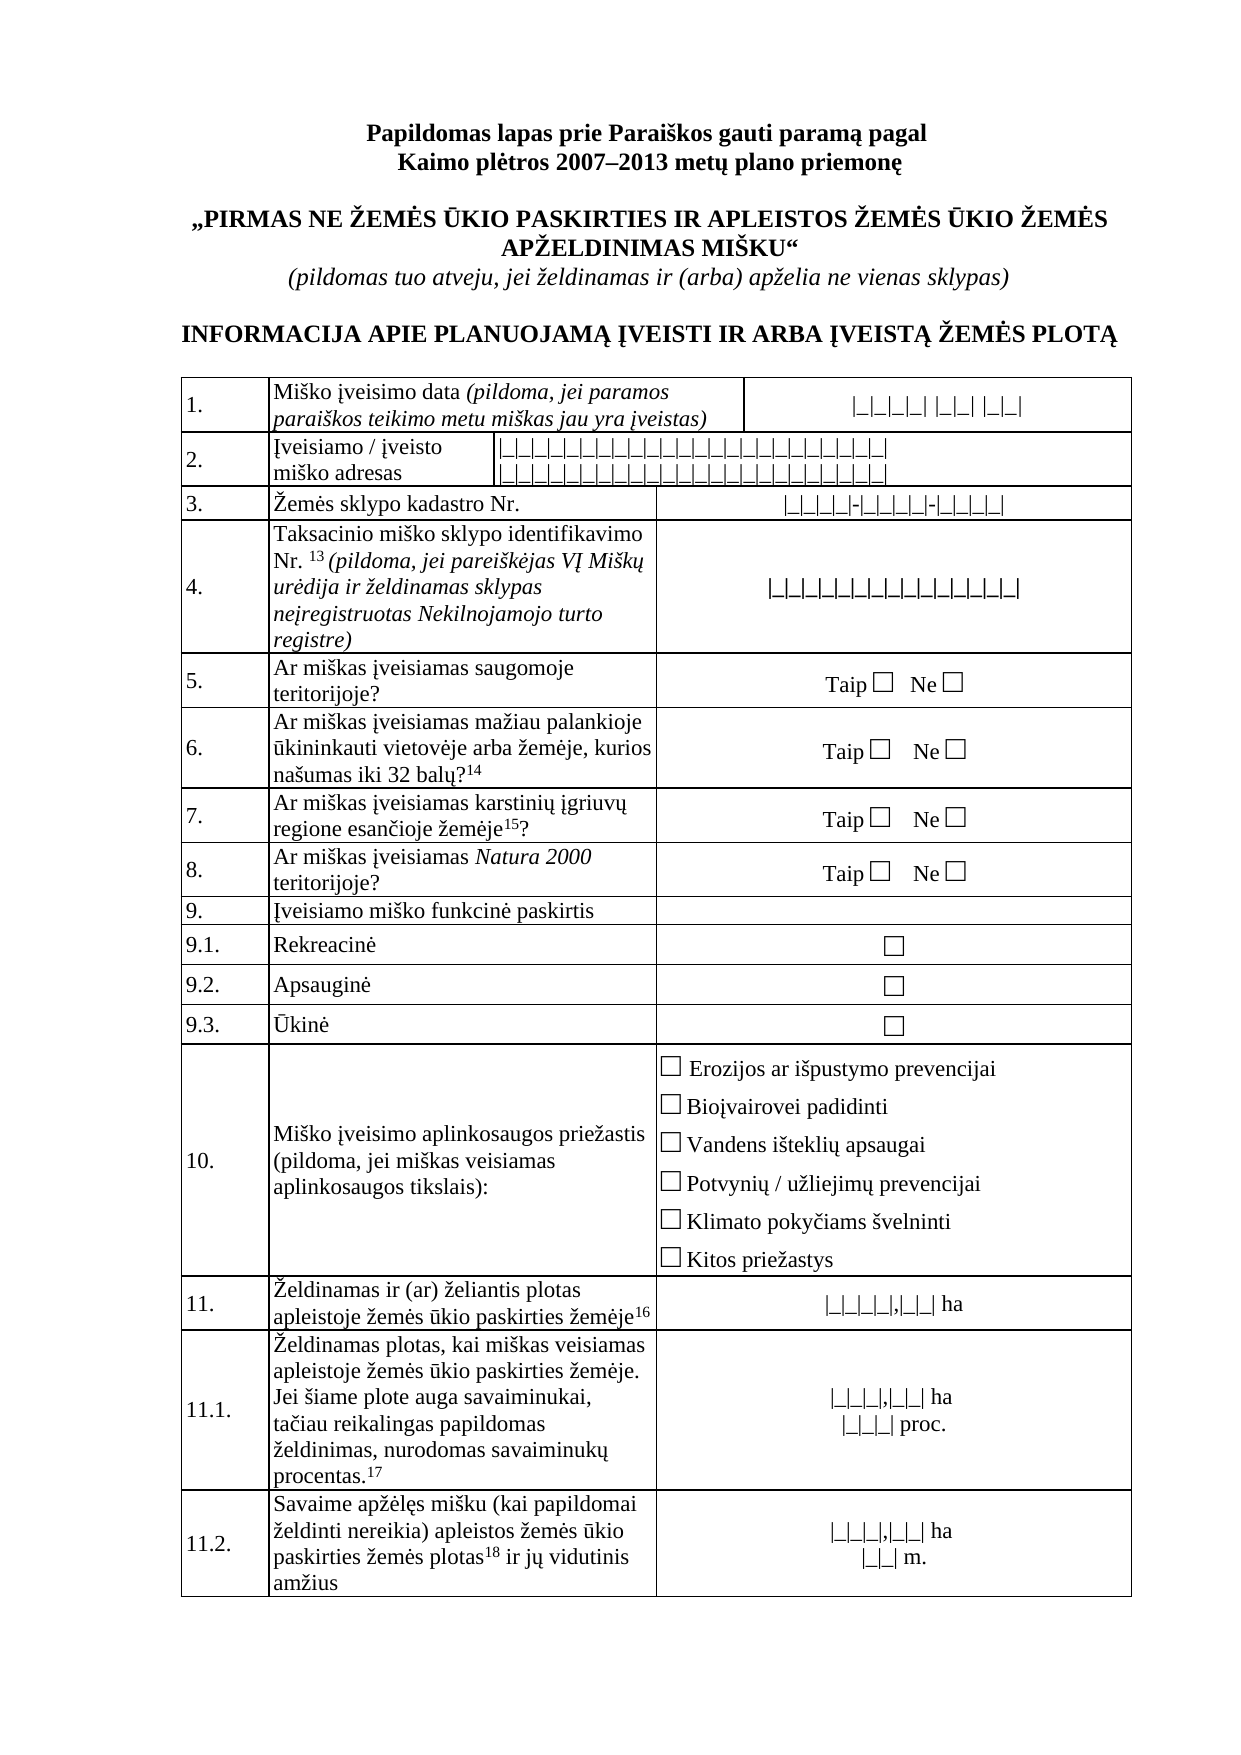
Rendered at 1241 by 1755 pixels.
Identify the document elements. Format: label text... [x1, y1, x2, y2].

table_cell □ [657, 1005, 1131, 1043]
table_cell |_|_|_|_|_|_|_|_|_|_|_|_|_|_|_| [657, 521, 1131, 652]
table_cell 4. [182, 521, 268, 652]
table_header 1. [182, 378, 268, 431]
text Kaimo plėtros 2007–2013 metų plano priemonę [177, 147, 1122, 176]
table_cell |_|_|_|_|,|_|_| ha [657, 1277, 1131, 1329]
table_cell 3. [182, 487, 268, 519]
table_cell 5. [182, 654, 268, 707]
table_cell □ Erozijos ar išpustymo prevencijai □ Bioįvairovei padidinti □ Vandens išteklių apsaugai □ Potvynių / užliejimų prevencijai □ Klimato pokyčiams švelninti □ Kitos priežastys [657, 1045, 1131, 1275]
table_cell Ar miškas įveisiamas Natura 2000 teritorijoje? [270, 843, 656, 896]
table_cell 11. [182, 1277, 268, 1329]
text Papildomas lapas prie Paraiškos gauti paramą pagal [177, 118, 1122, 147]
text (pildomas tuo atveju, jei želdinamas ir (arba) apželia ne vienas sklypas) [177, 262, 1122, 291]
table_cell Įveisiamo / įveisto miško adresas [270, 433, 493, 485]
table_cell 11.1. [182, 1331, 268, 1489]
table_cell 9.3. [182, 1005, 268, 1043]
table_cell □ [657, 925, 1131, 963]
table_cell Taip □ Ne □ [657, 708, 1131, 787]
table_header Miško įveisimo data (pildoma, jei paramos paraiškos teikimo metu miškas jau yra įveistas) [270, 378, 743, 431]
table_cell Įveisiamo miško funkcinė paskirtis [270, 897, 656, 924]
text „PIRMAS NE ŽEMĖS ŪKIO PASKIRTIES IR APLEISTOS ŽEMĖS ŪKIO ŽEMĖS APŽELDINIMAS MIŠKU“ [177, 204, 1122, 262]
table_cell |_|_|_|_|_|_|_|_|_|_|_|_|_|_|_|_|_|_|_|_|_|_|_|_| |_|_|_|_|_|_|_|_|_|_|_|_|_|_|_|_|_|_|_|_|_|_|_|_| [495, 433, 1131, 485]
table_cell 9. [182, 897, 268, 924]
table_cell 2. [182, 433, 268, 485]
table_cell Želdinamas ir (ar) želiantis plotas apleistoje žemės ūkio paskirties žemėje16 [270, 1277, 656, 1329]
table_cell □ [657, 965, 1131, 1003]
table_cell Taksacinio miško sklypo identifikavimo Nr. 13 (pildoma, jei pareiškėjas VĮ Miškų urėdija ir želdinamas sklypas neįregistruotas Nekilnojamojo turto registre) [270, 521, 656, 652]
table_cell Ūkinė [270, 1005, 656, 1043]
table_cell |_|_|_|,|_|_| ha |_|_|_| proc. [657, 1331, 1131, 1489]
table_cell Savaime apžėlęs mišku (kai papildomai želdinti nereikia) apleistos žemės ūkio paskirties žemės plotas18 ir jų vidutinis amžius [270, 1491, 656, 1596]
table_cell 11.2. [182, 1491, 268, 1596]
table_cell Ar miškas įveisiamas karstinių įgriuvų regione esančioje žemėje15? [270, 789, 656, 841]
table_cell [657, 897, 1131, 924]
table_cell 6. [182, 708, 268, 787]
table_cell |_|_|_|_|-|_|_|_|_|-|_|_|_|_| [657, 487, 1131, 519]
table_cell Rekreacinė [270, 925, 656, 963]
table_cell 8. [182, 843, 268, 896]
table_cell Taip □ Ne □ [657, 843, 1131, 896]
table_cell 9.2. [182, 965, 268, 1003]
table_cell Ar miškas įveisiamas mažiau palankioje ūkininkauti vietovėje arba žemėje, kurios našumas iki 32 balų?14 [270, 708, 656, 787]
table_cell 10. [182, 1045, 268, 1275]
text INFORMACIJA APIE PLANUOJAMĄ ĮVEISTI IR ARBA ĮVEISTĄ ŽEMĖS PLOTĄ [177, 319, 1122, 348]
table_header |_|_|_|_| |_|_| |_|_| [745, 378, 1131, 431]
table_cell Žemės sklypo kadastro Nr. [270, 487, 656, 519]
table_cell Apsauginė [270, 965, 656, 1003]
table_cell Taip □ Ne □ [657, 654, 1131, 707]
table_cell |_|_|_|,|_|_| ha |_|_| m. [657, 1491, 1131, 1596]
table_cell Taip □ Ne □ [657, 789, 1131, 841]
table_cell 9.1. [182, 925, 268, 963]
table_cell Miško įveisimo aplinkosaugos priežastis (pildoma, jei miškas veisiamas aplinkosaugos tikslais): [270, 1045, 656, 1275]
table_cell Ar miškas įveisiamas saugomoje teritorijoje? [270, 654, 656, 707]
table_cell 7. [182, 789, 268, 841]
table_cell Želdinamas plotas, kai miškas veisiamas apleistoje žemės ūkio paskirties žemėje. Jei šiame plote auga savaiminukai, tačiau reikalingas papildomas želdinimas, nurodomas savaiminukų procentas.17 [270, 1331, 656, 1489]
